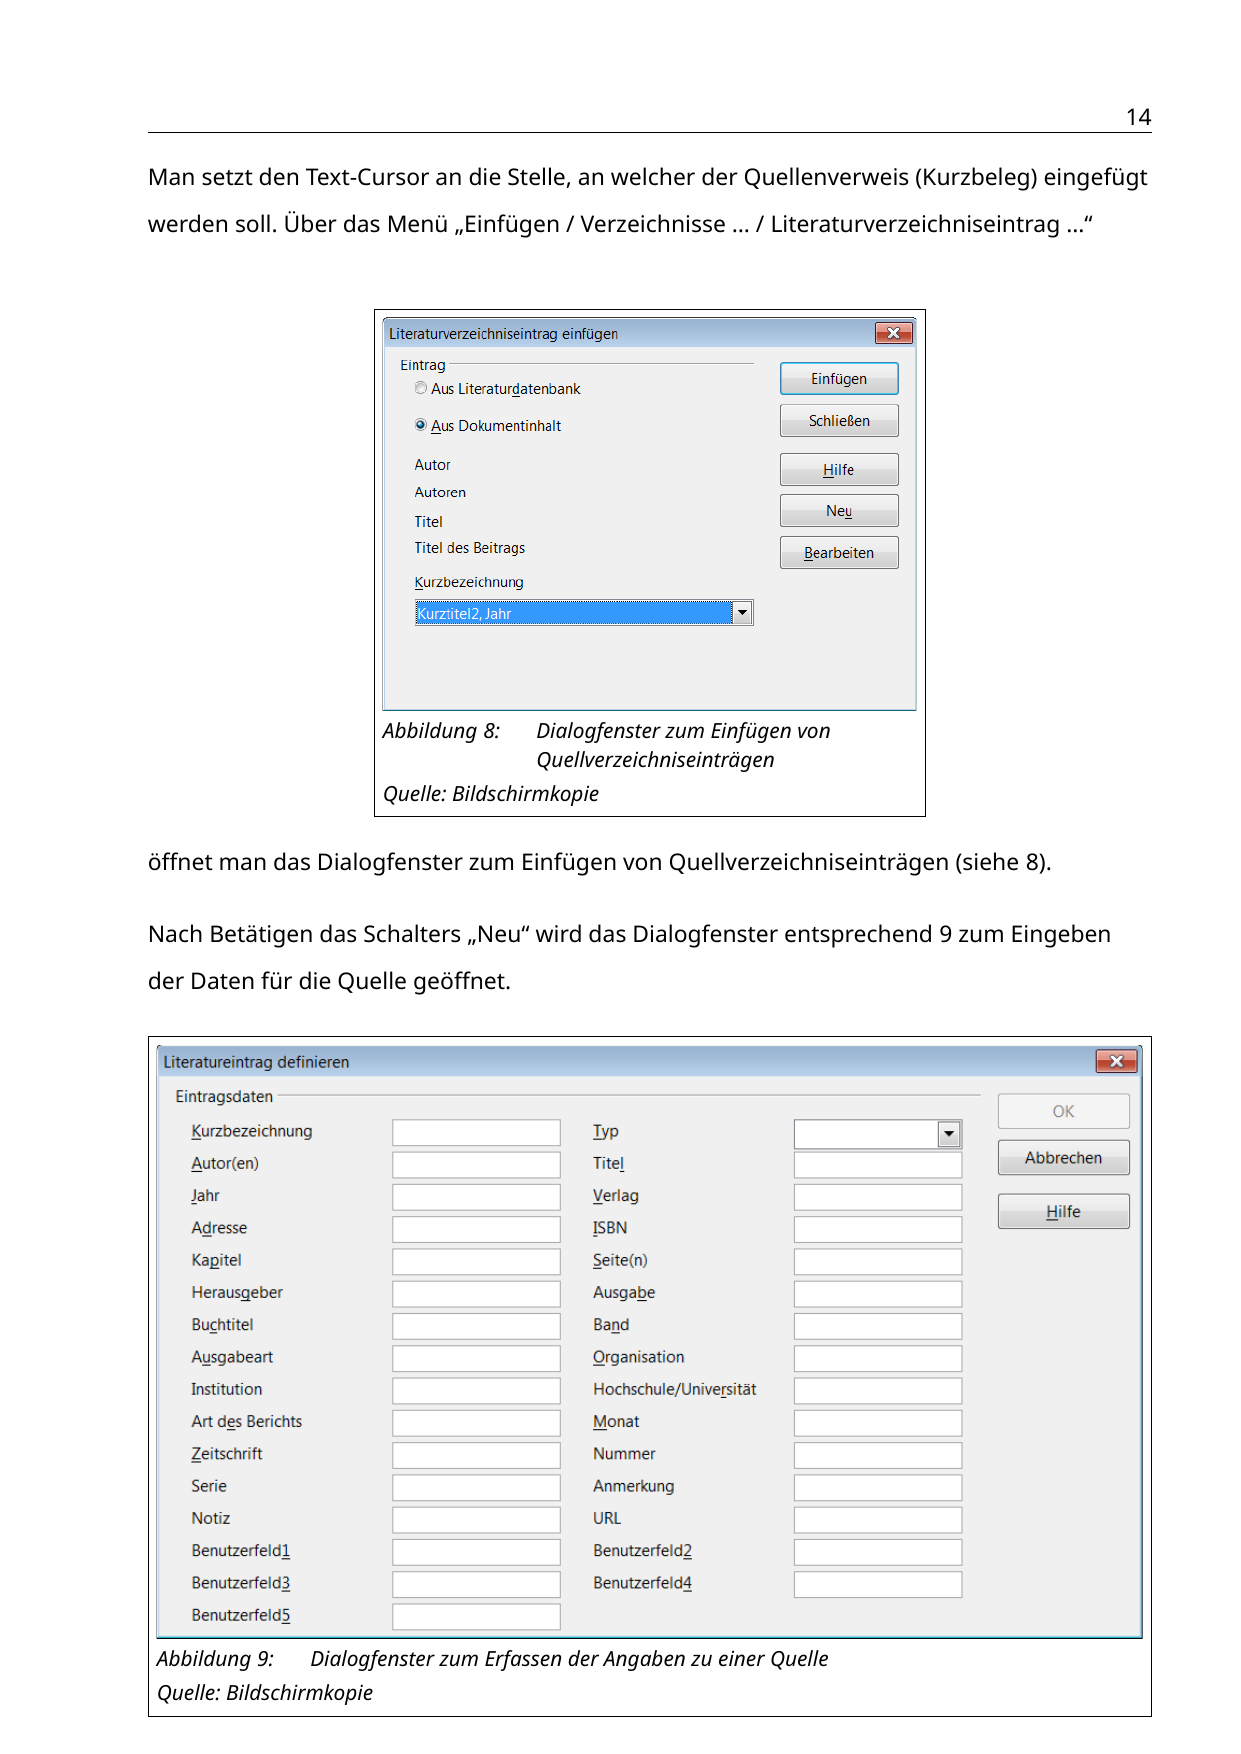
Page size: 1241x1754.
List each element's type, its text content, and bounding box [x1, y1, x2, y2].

text Abbildung 9: Dialogfenster zum Erfassen der Angaben zu einer Quelle [157, 1639, 1143, 1673]
text Quelle: Bildschirmkopie [157, 1678, 1143, 1707]
picture [156, 1045, 1143, 1639]
text Quelle: Bildschirmkopie [383, 779, 916, 808]
text Nach Betätigen das Schalters „Neu“ wird das Dialogfenster entsprechend Abbildung 9 zum Eingeben der Daten für die Quelle geöffnet. [148, 918, 1152, 996]
text Nach Betätigen das Schalters „Neu“ wird das Dialogfenster entsprechend Abbildung 9 zum Eingeben der Daten für die Quelle geöffnet. [149, 1037, 1151, 1716]
picture [382, 317, 917, 711]
text Man setzt den Text-Cursor an die Stelle, an welcher der Quellenverweis (Kurzbeleg) eingefügt werden soll. Über das Menü „Einfügen / Verzeichnisse … / Literaturverzeichniseintrag …“ öffnet man das Dialogfenster zum Einfügen von Quellverzeichniseinträgen (siehe Abbildung 8). [148, 161, 1152, 877]
text Abbildung 8: Dialogfenster zum Einfügen von Quellverzeichniseinträgen [383, 711, 916, 773]
